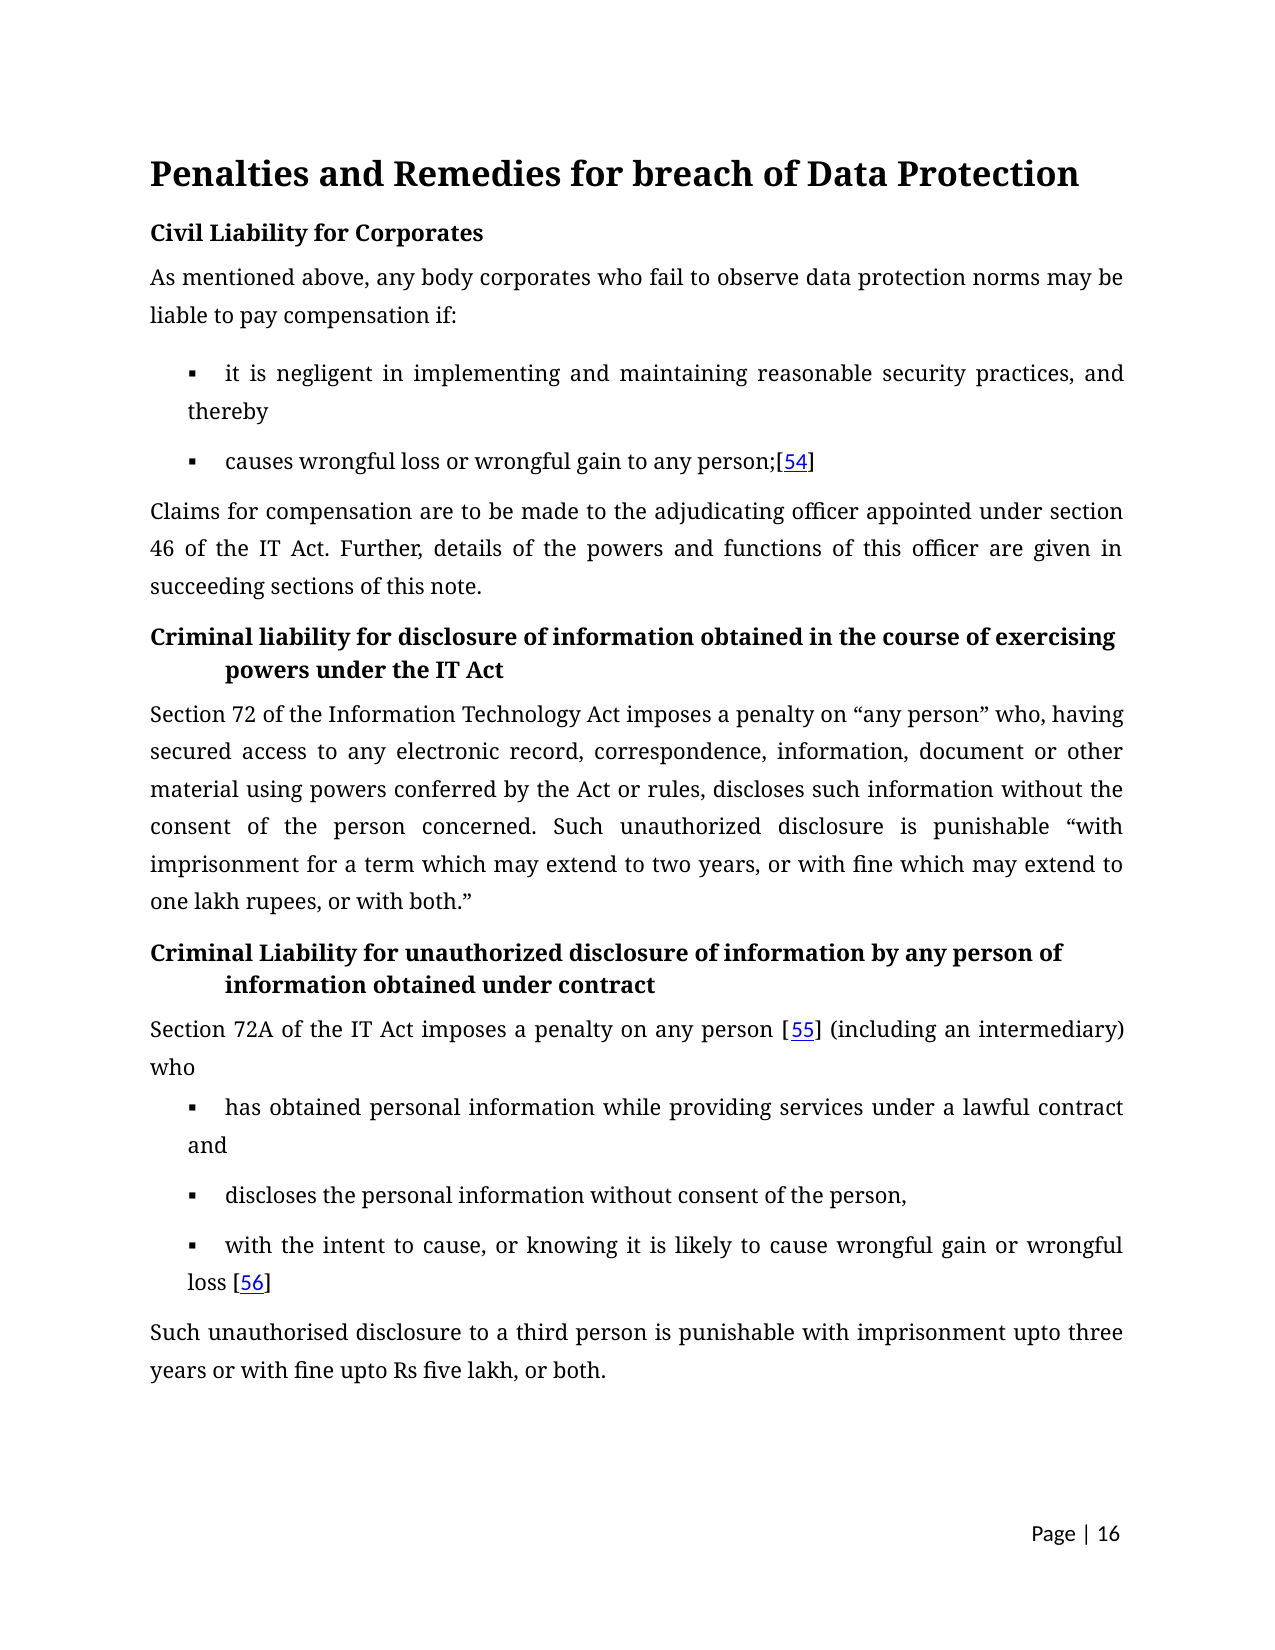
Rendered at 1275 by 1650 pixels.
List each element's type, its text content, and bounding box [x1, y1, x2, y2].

list it is negligent in implementing and maintaining reasonable security practices, and thereby [187, 351, 1125, 426]
subtitle Criminal Liability for unauthorized disclosure of information by any person of information obtained under contract [150, 935, 1125, 1001]
subtitle Penalties and Remedies for breach of Data Protection [150, 150, 1125, 197]
list with the intent to cause, or knowing it is likely to cause wrongful gain or wrongful loss [56] [187, 1222, 1125, 1297]
text Such unauthorised disclosure to a third person is punishable with imprisonment upto three years or with fine upto Rs five lakh, or both. [150, 1310, 1125, 1385]
list has obtained personal information while providing services under a lawful contract and [187, 1085, 1125, 1160]
text As mentioned above, any body corporates who fail to observe data protection norms may be liable to pay compensation if: [150, 255, 1125, 330]
subtitle Civil Liability for Corporates [150, 216, 1125, 248]
text Claims for compensation are to be made to the adjudicating officer appointed under section 46 of the IT Act. Further, details of the powers and functions of this officer are given in succeeding sections of this note. [150, 488, 1125, 601]
text Section 72A of the IT Act imposes a penalty on any person [55] (including an intermediary) who [150, 1007, 1125, 1082]
list causes wrongful loss or wrongful gain to any person;[54] [187, 438, 1125, 476]
subtitle Criminal liability for disclosure of information obtained in the course of exercising powers under the IT Act [150, 619, 1125, 685]
text Section 72 of the Information Technology Act imposes a penalty on “any person” who, having secured access to any electronic record, correspondence, information, document or other material using powers conferred by the Act or rules, discloses such information without the consent of the person concerned. Such unauthorized disclosure is punishable “with imprisonment for a term which may extend to two years, or with fine which may extend to one lakh rupees, or with both.” [150, 691, 1125, 916]
list discloses the personal information without consent of the person, [187, 1172, 1125, 1210]
